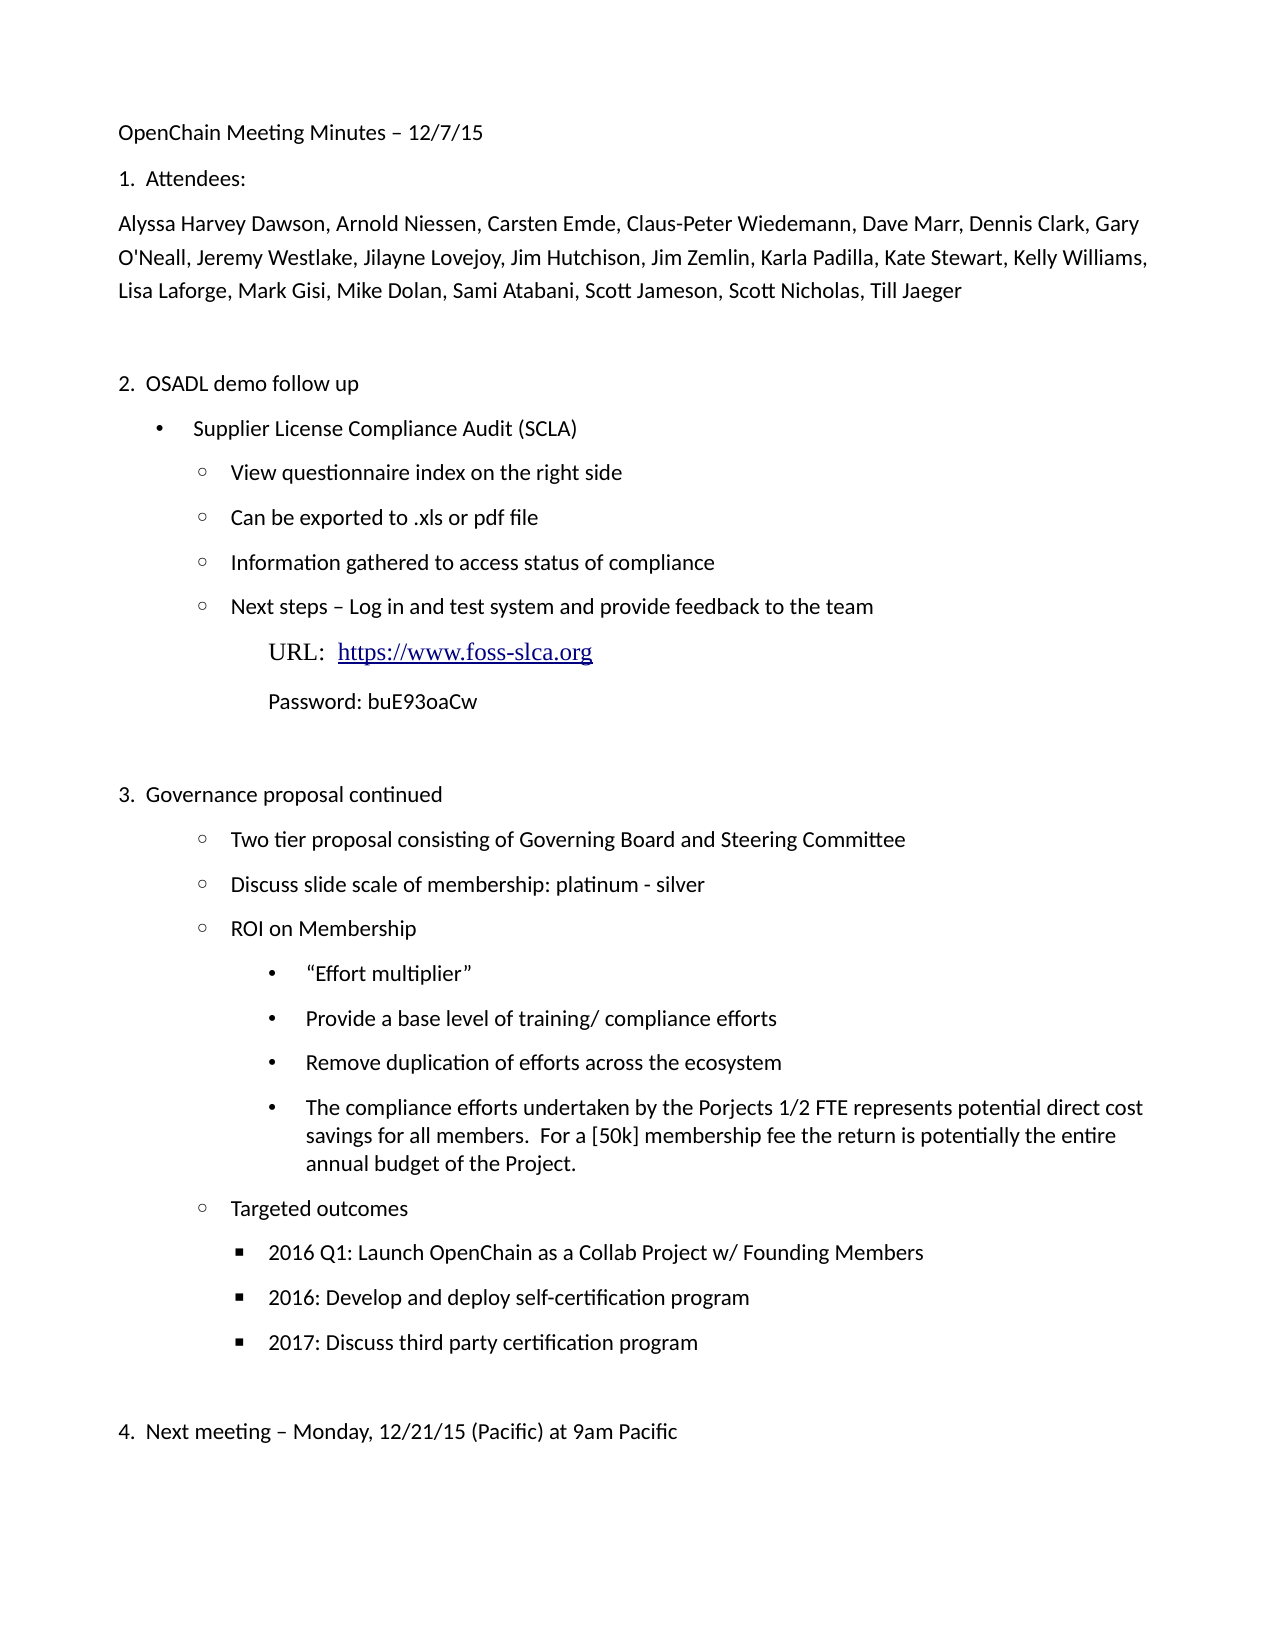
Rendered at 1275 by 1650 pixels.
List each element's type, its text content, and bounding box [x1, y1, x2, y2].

list 1. Attendees: [118, 164, 1157, 192]
list View questionnaire index on the right side [193, 458, 1157, 486]
list Can be exported to .xls or pdf file [193, 503, 1157, 531]
list Provide a base level of training/ compliance efforts [268, 1004, 1157, 1032]
list 3. Governance proposal continued [118, 780, 1157, 808]
list Discuss slide scale of membership: platinum - silver [193, 870, 1157, 898]
list 2017: Discuss third party certification program [231, 1328, 1157, 1356]
list Next steps – Log in and test system and provide feedback to the team [193, 592, 1157, 621]
list Targeted outcomes [193, 1194, 1157, 1222]
list ROI on Membership [193, 914, 1157, 942]
text Password: buE93oaCw [268, 686, 1157, 715]
list “Effort multiplier” [268, 959, 1157, 987]
list 2016 Q1: Launch OpenChain as a Collab Project w/ Founding Members [231, 1238, 1157, 1267]
list URL: https://www.foss-slca.org [231, 637, 1157, 666]
list 2. OSADL demo follow up [118, 369, 1157, 397]
list Two tier proposal consisting of Governing Board and Steering Committee [193, 825, 1157, 853]
list Information gathered to access status of compliance [193, 548, 1157, 576]
list Supplier License Compliance Audit (SCLA) [156, 414, 1157, 442]
list Remove duplication of efforts across the ecosystem [268, 1048, 1157, 1076]
text 4. Next meeting – Monday, 12/21/15 (Pacific) at 9am Pacific [118, 1417, 1157, 1445]
list 2016: Develop and deploy self-certification program [231, 1283, 1157, 1311]
text Alyssa Harvey Dawson, Arnold Niessen, Carsten Emde, Claus-Peter Wiedemann, Dave Marr, Dennis Clark, Gary O'Neall, Jeremy Westlake, Jilayne Lovejoy, Jim Hutchison, Jim Zemlin, Karla Padilla, Kate Stewart, Kelly Williams, Lisa Laforge, Mark Gisi, Mike Dolan, Sami Atabani, Scott Jameson, Scott Nicholas, Till Jaeger [118, 209, 1157, 304]
text OpenChain Meeting Minutes – 12/7/15 [118, 118, 1157, 146]
list The compliance efforts undertaken by the Porjects 1/2 FTE represents potential direct cost savings for all members. For a [50k] membership fee the return is potentially the entire annual budget of the Project. [268, 1093, 1157, 1177]
